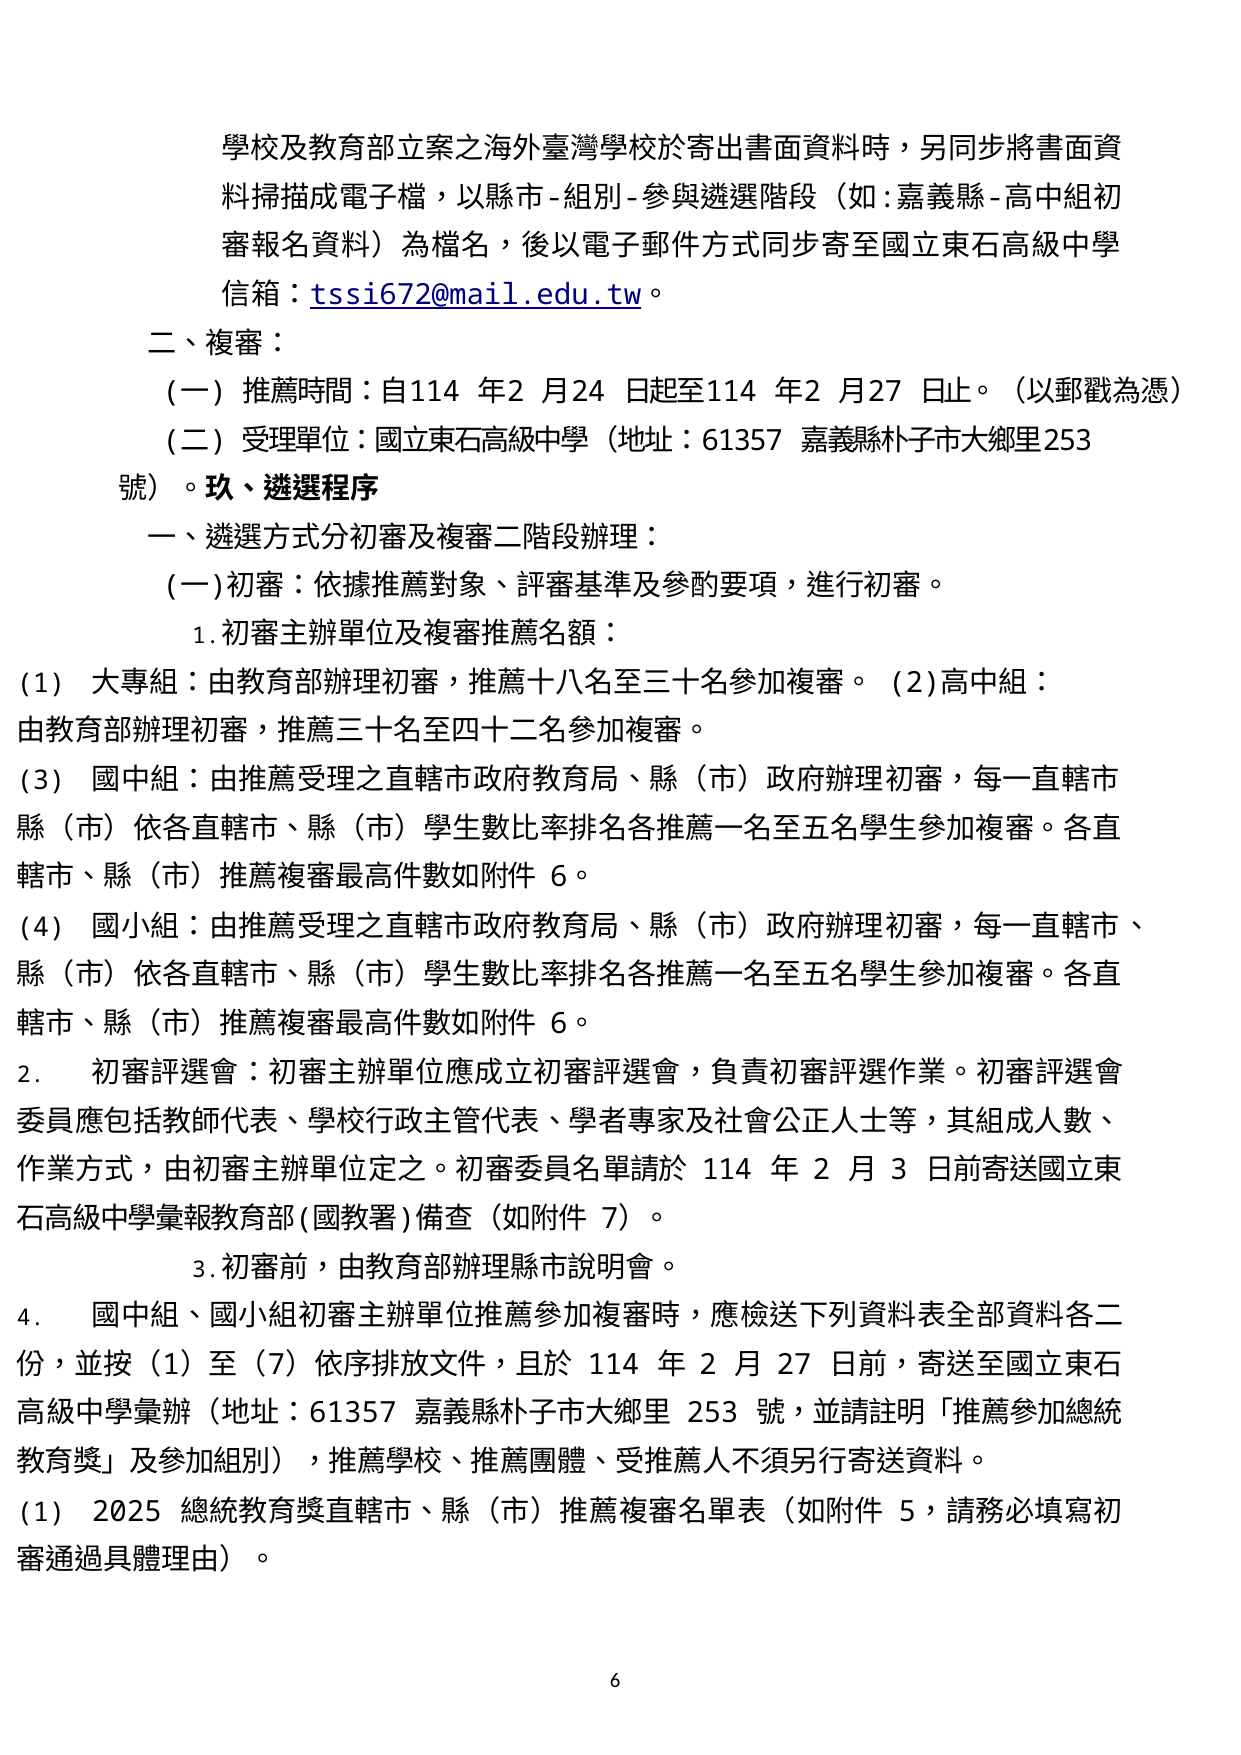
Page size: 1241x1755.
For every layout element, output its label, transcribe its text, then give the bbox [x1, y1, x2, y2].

text (二) 受理單位：國立東石高級中學（地址：61357 嘉義縣朴子市大鄉里253 號）。玖、遴選程序 [118, 416, 1125, 507]
text 一、遴選方式分初審及複審二階段辦理： [147, 514, 1224, 556]
text (一) 推薦時間：自114 年2 月24 日起至114 年2 月27 日止。（以郵戳為憑） [162, 368, 1224, 410]
list 國中組：由推薦受理之直轄市政府教育局、縣（市）政府辦理初審，每一直轄市、縣（市）依各直轄市、縣（市）學生數比率排名各推薦一名至五名學生參加複審。各直轄市、縣（市）推薦複審最高件數如附件 6。 [17, 756, 1123, 895]
list 初審前，由教育部辦理縣市說明會。 [192, 1244, 1224, 1286]
list 國小組：由推薦受理之直轄市政府教育局、縣（市）政府辦理初審，每一直轄市、縣（市）依各直轄市、縣（市）學生數比率排名各推薦一名至五名學生參加複審。各直轄市、縣（市）推薦複審最高件數如附件 6。 [17, 902, 1123, 1042]
list 初審主辦單位及複審推薦名額： [192, 610, 1224, 652]
list 2025 總統教育獎直轄市、縣（市）推薦複審名單表（如附件 5，請務必填寫初審通過具體理由）。 [17, 1487, 1123, 1578]
text 學校及教育部立案之海外臺灣學校於寄出書面資料時，另同步將書面資料掃描成電子檔，以縣市-組別-參與遴選階段（如:嘉義縣-高中組初審報名資料）為檔名，後以電子郵件方式同步寄至國立東石高級中學信箱：tssi672@mail.edu.tw。 [221, 125, 1123, 313]
list 初審評選會：初審主辦單位應成立初審評選會，負責初審評選作業。初審評選會委員應包括教師代表、學校行政主管代表、學者專家及社會公正人士等，其組成人數、作業方式，由初審主辦單位定之。初審委員名單請於 114 年 2 月 3 日前寄送國立東石高級中學彙報教育部(國教署)備查（如附件 7）。 [17, 1048, 1123, 1237]
text 二、複審： [147, 320, 1224, 362]
text (一)初審：依據推薦對象、評審基準及參酌要項，進行初審。 [162, 562, 1224, 604]
list 國中組、國小組初審主辦單位推薦參加複審時，應檢送下列資料表全部資料各二份，並按（1）至（7）依序排放文件，且於 114 年 2 月 27 日前，寄送至國立東石高級中學彙辦（地址：61357 嘉義縣朴子市大鄉里 253 號，並請註明「推薦參加總統教育獎」及參加組別），推薦學校、推薦團體、受推薦人不須另行寄送資料。 [17, 1292, 1123, 1480]
list 大專組：由教育部辦理初審，推薦十八名至三十名參加複審。 (2)高中組：由教育部辦理初審，推薦三十名至四十二名參加複審。 [17, 658, 1053, 749]
